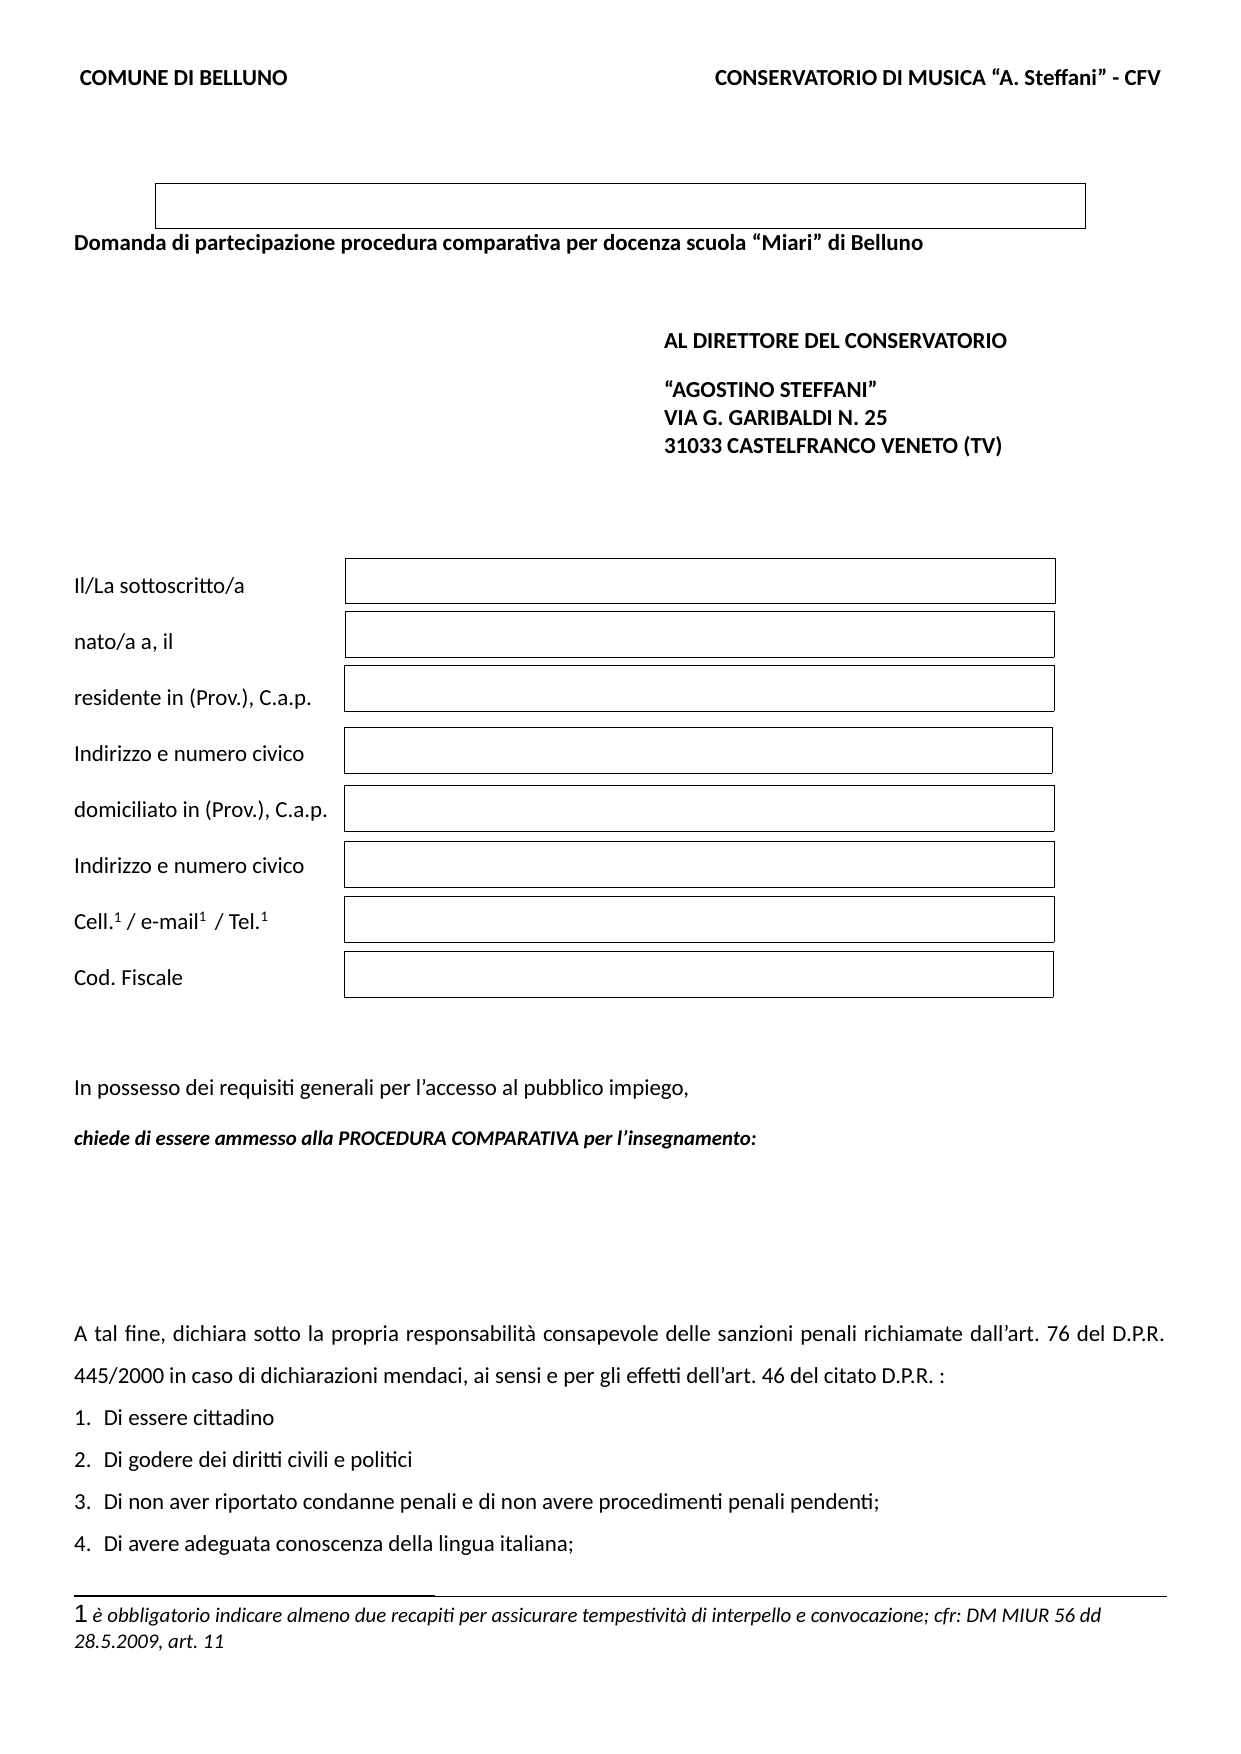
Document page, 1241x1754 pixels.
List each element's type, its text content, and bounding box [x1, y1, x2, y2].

text 2. Di godere dei diritti civili e politici [74, 1445, 1167, 1473]
text 1. Di essere cittadino [74, 1403, 1167, 1431]
text [1054, 963, 1167, 992]
text “AGOSTINO STEFFANI” [74, 375, 1167, 403]
text [1055, 795, 1167, 823]
text Il/La sottoscritto/a [74, 571, 345, 599]
text Cod. Fiscale [74, 963, 344, 992]
text [1053, 739, 1167, 767]
text Indirizzo e numero civico [74, 851, 344, 879]
text è obbligatorio indicare almeno due recapiti per assicurare tempestività di interpello e convocazione; cfr: DM MIUR 56 dd 28.5.2009, art. 11 [74, 1597, 1167, 1653]
text [1055, 627, 1167, 655]
text nato/a a, il [74, 627, 345, 655]
text residente in (Prov.), C.a.p. [74, 683, 344, 711]
text A tal fine, dichiara sotto la propria responsabilità consapevole delle sanzioni penali richiamate dall’art. 76 del D.P.R. 445/2000 in caso di dichiarazioni mendaci, ai sensi e per gli effetti dell’art. 46 del citato D.P.R. : [74, 1319, 1167, 1389]
text [345, 666, 1054, 711]
text 3. Di non aver riportato condanne penali e di non avere procedimenti penali pendenti; [74, 1487, 1167, 1515]
text AL DIRETTORE DEL CONSERVATORIO [74, 326, 1167, 354]
text [345, 897, 1054, 942]
text [345, 728, 1052, 773]
text [1055, 907, 1167, 936]
text [345, 952, 1053, 997]
text Domanda di partecipazione procedura comparativa per docenza scuola “Miari” di Belluno [74, 183, 1167, 257]
text In possesso dei requisiti generali per l’accesso al pubblico impiego, [74, 1073, 1167, 1101]
text 31033 CASTELFRANCO VENETO (TV) [74, 431, 1167, 459]
text Cell. / e-mail1 / Tel.1 [74, 907, 344, 936]
text 4. Di avere adeguata conoscenza della lingua italiana; [74, 1529, 1167, 1557]
text [1055, 683, 1167, 711]
text [345, 842, 1054, 887]
text [1056, 571, 1167, 599]
text chiede di essere ammesso alla PROCEDURA COMPARATIVA per l’insegnamento: [74, 1126, 1167, 1151]
text VIA G. GARIBALDI N. 25 [74, 403, 1167, 431]
text Indirizzo e numero civico [74, 739, 344, 767]
text [346, 612, 1054, 657]
text [1055, 851, 1167, 879]
text [345, 786, 1054, 831]
text domiciliato in (Prov.), C.a.p. [74, 795, 344, 823]
